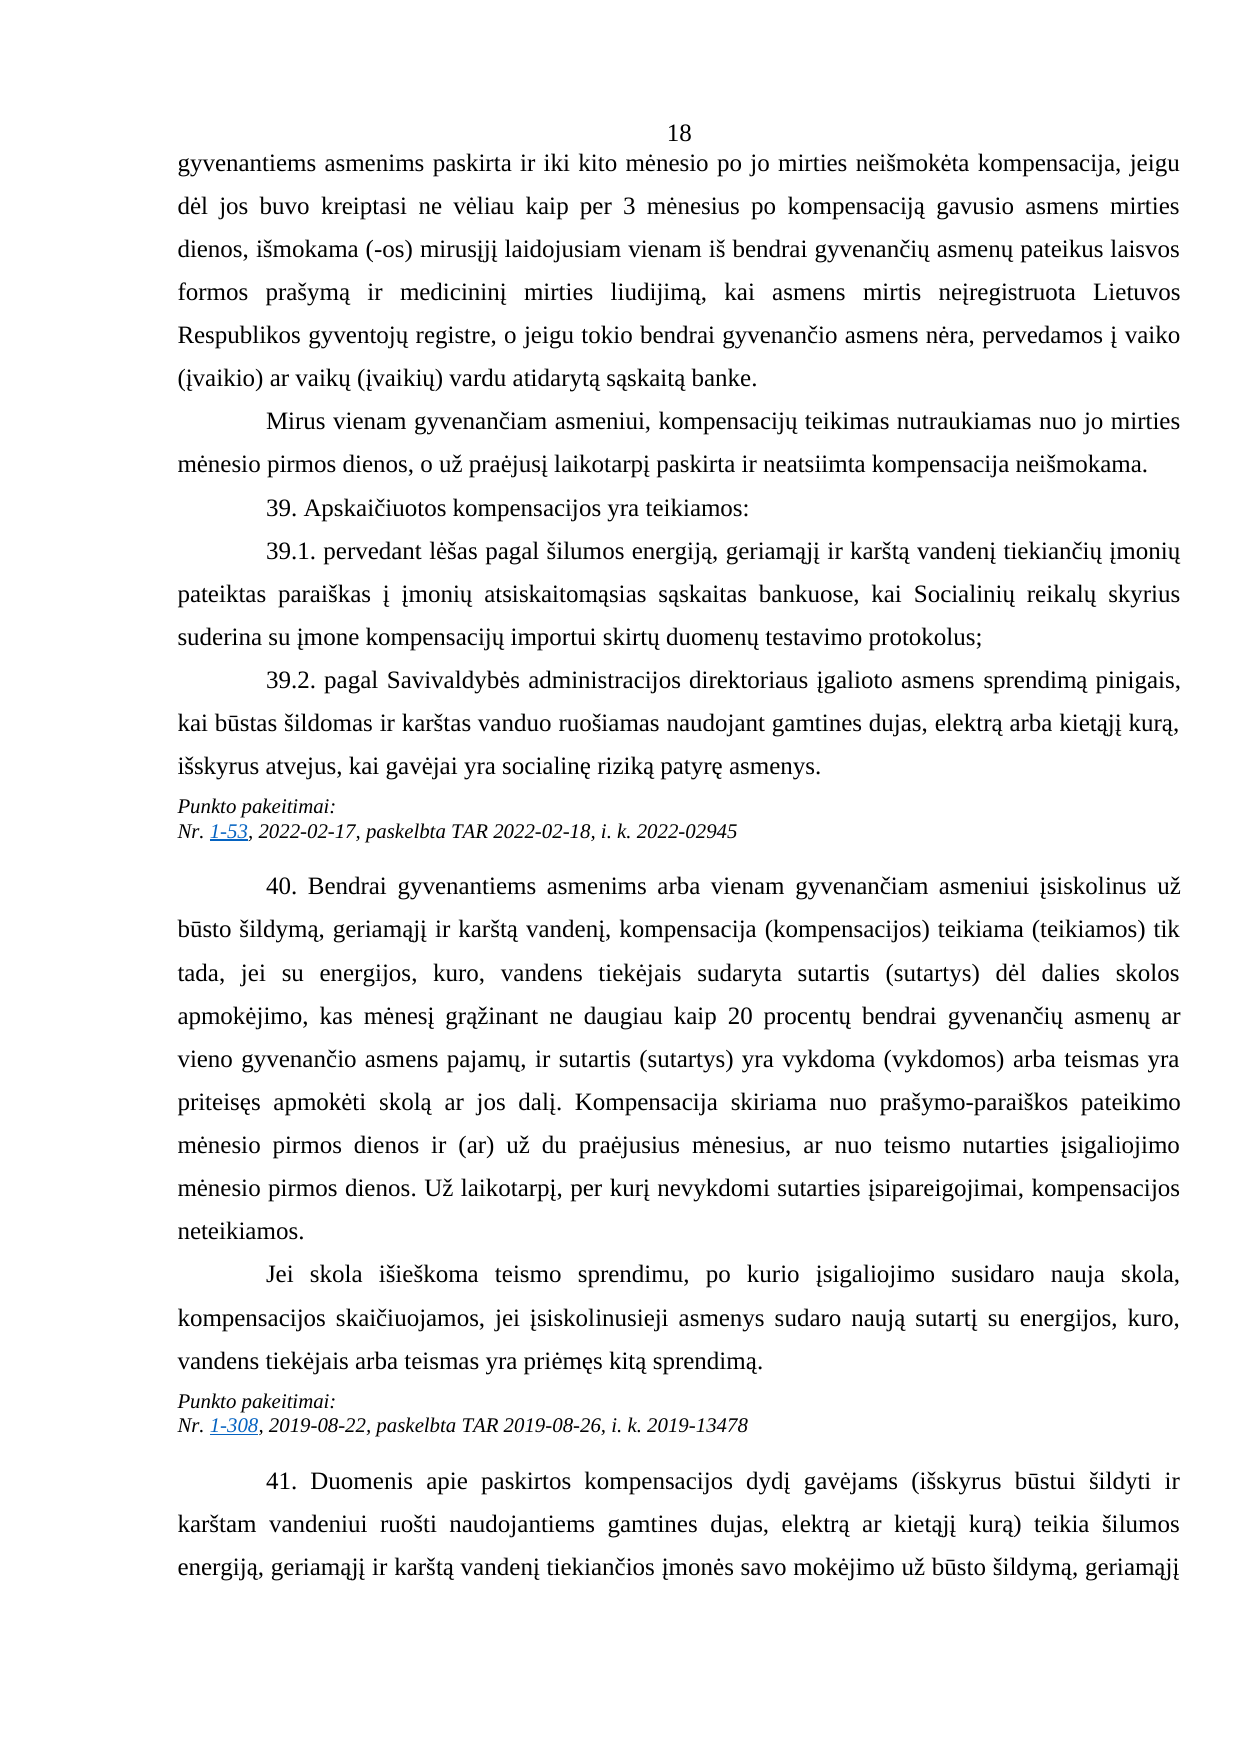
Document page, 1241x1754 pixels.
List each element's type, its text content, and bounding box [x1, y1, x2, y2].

text 39.1. pervedant lėšas pagal šilumos energiją, geriamąjį ir karštą vandenį tiekiančių įmonių pateiktas paraiškas į įmonių atsiskaitomąsias sąskaitas bankuose, kai Socialinių reikalų skyrius suderina su įmone kompensacijų importui skirtų duomenų testavimo protokolus; [177, 536, 1181, 651]
text Jei skola išieškoma teismo sprendimu, po kurio įsigaliojimo susidaro nauja skola, kompensacijos skaičiuojamos, jei įsiskolinusieji asmenys sudaro naują sutartį su energijos, kuro, vandens tiekėjais arba teismas yra priėmęs kitą sprendimą. [177, 1259, 1181, 1374]
text 40. Bendrai gyvenantiems asmenims arba vienam gyvenančiam asmeniui įsiskolinus už būsto šildymą, geriamąjį ir karštą vandenį, kompensacija (kompensacijos) teikiama (teikiamos) tik tada, jei su energijos, kuro, vandens tiekėjais sudaryta sutartis (sutartys) dėl dalies skolos apmokėjimo, kas mėnesį grąžinant ne daugiau kaip 20 procentų bendrai gyvenančių asmenų ar vieno gyvenančio asmens pajamų, ir sutartis (sutartys) yra vykdoma (vykdomos) arba teismas yra priteisęs apmokėti skolą ar jos dalį. Kompensacija skiriama nuo prašymo-paraiškos pateikimo mėnesio pirmos dienos ir (ar) už du praėjusius mėnesius, ar nuo teismo nutarties įsigaliojimo mėnesio pirmos dienos. Už laikotarpį, per kurį nevykdomi sutarties įsipareigojimai, kompensacijos neteikiamos. [177, 871, 1181, 1245]
text Mirus vienam gyvenančiam asmeniui, kompensacijų teikimas nutraukiamas nuo jo mirties mėnesio pirmos dienos, o už praėjusį laikotarpį paskirta ir neatsiimta kompensacija neišmokama. [177, 406, 1181, 478]
text 39. Apskaičiuotos kompensacijos yra teikiamos: [177, 493, 1181, 521]
text Nr. 1-53, 2022-02-17, paskelbta TAR 2022-02-18, i. k. 2022-02945 [177, 818, 1181, 843]
text Punkto pakeitimai: [177, 794, 1181, 818]
text Punkto pakeitimai: [177, 1389, 1181, 1413]
text 39.2. pagal Savivaldybės administracijos direktoriaus įgalioto asmens sprendimą pinigais, kai būstas šildomas ir karštas vanduo ruošiamas naudojant gamtines dujas, elektrą arba kietąjį kurą, išskyrus atvejus, kai gavėjai yra socialinę riziką patyrę asmenys. [177, 665, 1181, 780]
text gyvenantiems asmenims paskirta ir iki kito mėnesio po jo mirties neišmokėta kompensacija, jeigu dėl jos buvo kreiptasi ne vėliau kaip per 3 mėnesius po kompensaciją gavusio asmens mirties dienos, išmokama (-os) mirusįjį laidojusiam vienam iš bendrai gyvenančių asmenų pateikus laisvos formos prašymą ir medicininį mirties liudijimą, kai asmens mirtis neįregistruota Lietuvos Respublikos gyventojų registre, o jeigu tokio bendrai gyvenančio asmens nėra, pervedamos į vaiko (įvaikio) ar vaikų (įvaikių) vardu atidarytą sąskaitą banke. [177, 148, 1181, 392]
text Nr. 1-308, 2019-08-22, paskelbta TAR 2019-08-26, i. k. 2019-13478 [177, 1413, 1181, 1437]
text 41. Duomenis apie paskirtos kompensacijos dydį gavėjams (išskyrus būstui šildyti ir karštam vandeniui ruošti naudojantiems gamtines dujas, elektrą ar kietąjį kurą) teikia šilumos energiją, geriamąjį ir karštą vandenį tiekiančios įmonės savo mokėjimo už būsto šildymą, geriamąjį [177, 1466, 1181, 1581]
